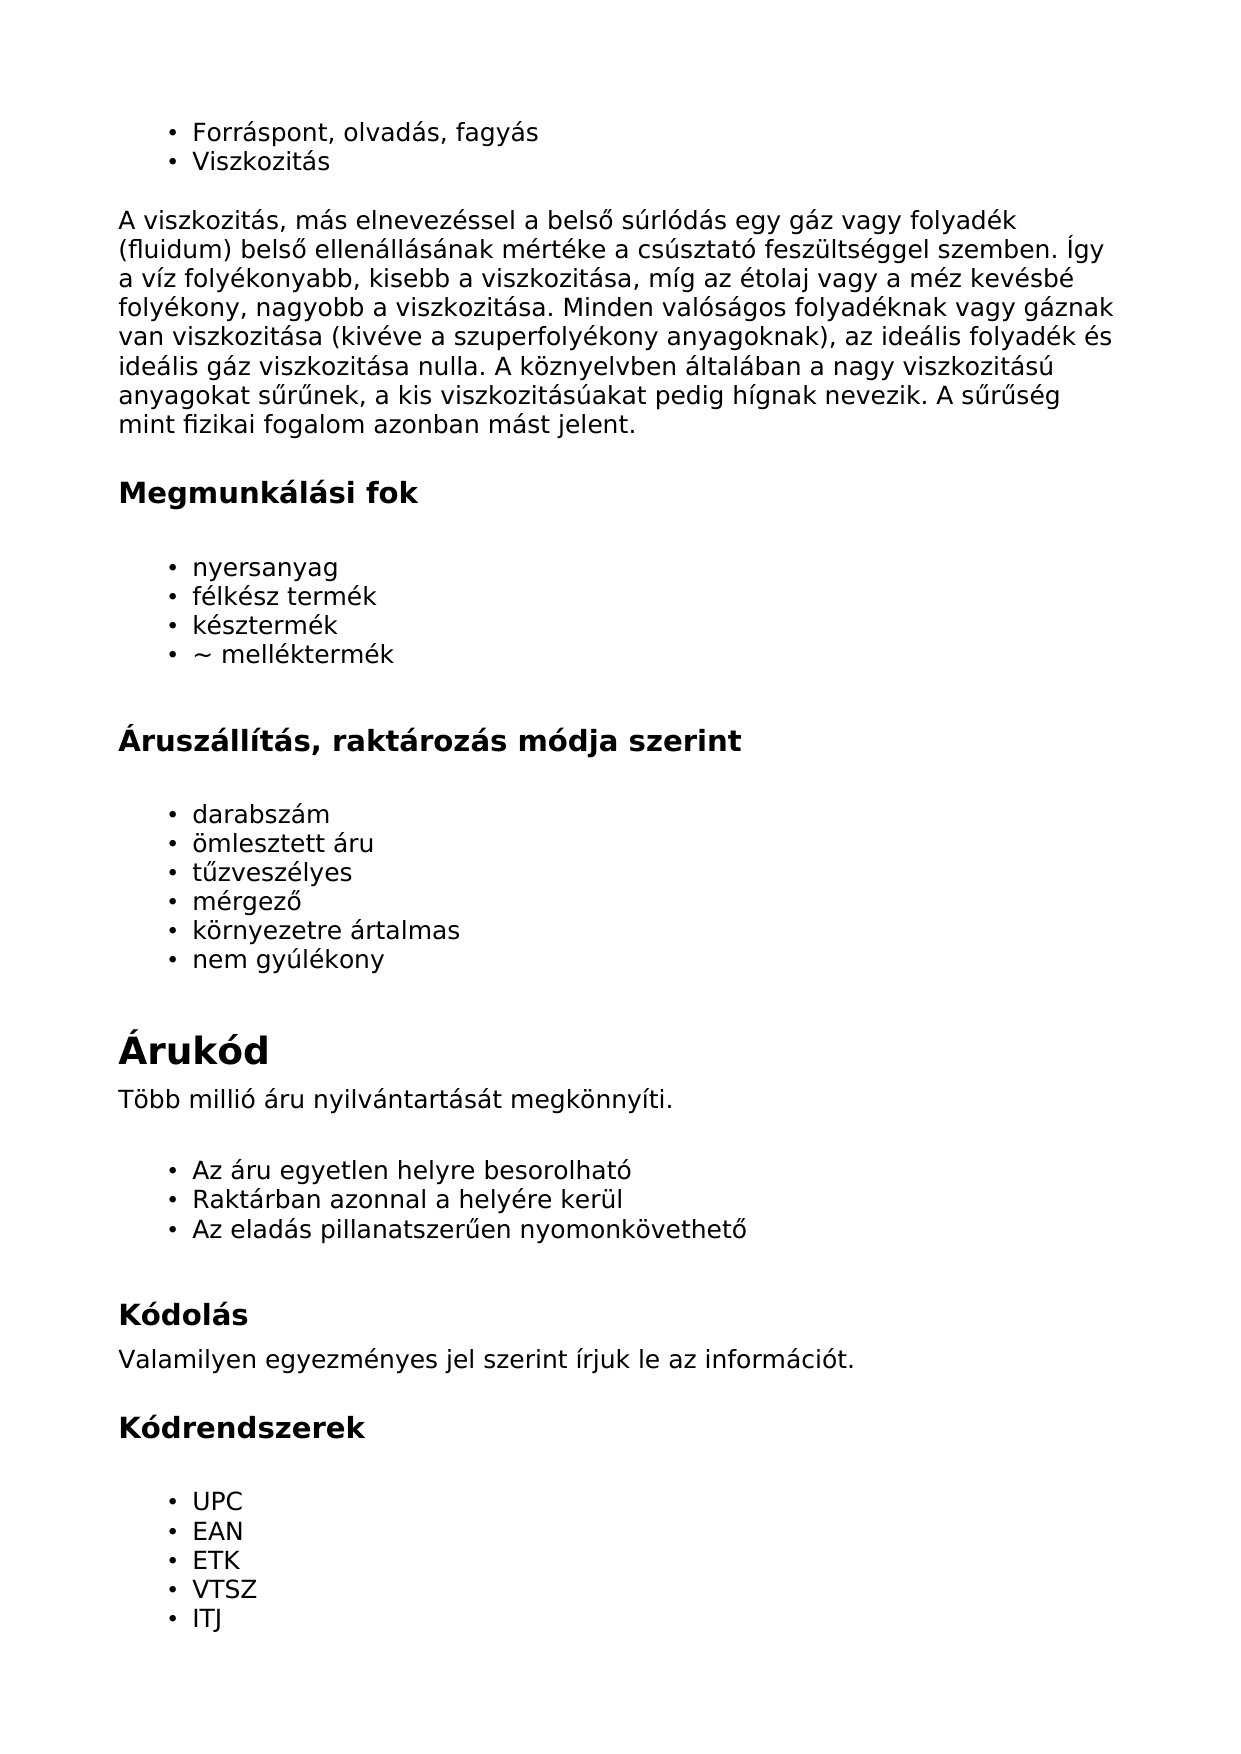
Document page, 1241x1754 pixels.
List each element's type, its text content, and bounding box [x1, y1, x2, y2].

list Az eladás pillanatszerűen nyomonkövethető [177, 1215, 1122, 1244]
subtitle Megmunkálási fok [118, 477, 1122, 511]
list Raktárban azonnal a helyére kerül [177, 1186, 1122, 1215]
list EAN [177, 1517, 1122, 1546]
list VTSZ [177, 1575, 1122, 1604]
list UPC [177, 1488, 1122, 1517]
text A viszkozitás, más elnevezéssel a belső súrlódás egy gáz vagy folyadék (fluidum) belső ellenállásának mértéke a csúsztató feszültséggel szemben. Így a víz folyékonyabb, kisebb a viszkozitása, míg az étolaj vagy a méz kevésbé folyékony, nagyobb a viszkozitása. Minden valóságos folyadéknak vagy gáznak van viszkozitása (kivéve a szuperfolyékony anyagoknak), az ideális folyadék és ideális gáz viszkozitása nulla. A köznyelvben általában a nagy viszkozitású anyagokat sűrűnek, a kis viszkozitásúakat pedig hígnak nevezik. A sűrűség mint fizikai fogalom azonban mást jelent. [118, 206, 1122, 439]
text Több millió áru nyilvántartását megkönnyíti. [118, 1085, 1122, 1114]
subtitle Árukód [118, 1029, 1122, 1073]
list késztermék [177, 611, 1122, 640]
list mérgező [177, 887, 1122, 916]
list ~ melléktermék [177, 640, 1122, 669]
list nyersanyag [177, 553, 1122, 582]
subtitle Kódolás [118, 1298, 1122, 1332]
list Viszkozitás [177, 147, 1122, 176]
list ömlesztett áru [177, 829, 1122, 858]
list Forráspont, olvadás, fagyás [177, 118, 1122, 147]
list tűzveszélyes [177, 858, 1122, 887]
list nem gyúlékony [177, 946, 1122, 975]
subtitle Kódrendszerek [118, 1412, 1122, 1446]
subtitle Áruszállítás, raktározás módja szerint [118, 724, 1122, 758]
list környezetre ártalmas [177, 916, 1122, 946]
list Az áru egyetlen helyre besorolható [177, 1157, 1122, 1186]
list darabszám [177, 800, 1122, 829]
list ETK [177, 1546, 1122, 1575]
text Valamilyen egyezményes jel szerint írjuk le az információt. [118, 1345, 1122, 1374]
list ITJ [177, 1604, 1122, 1633]
list félkész termék [177, 582, 1122, 611]
